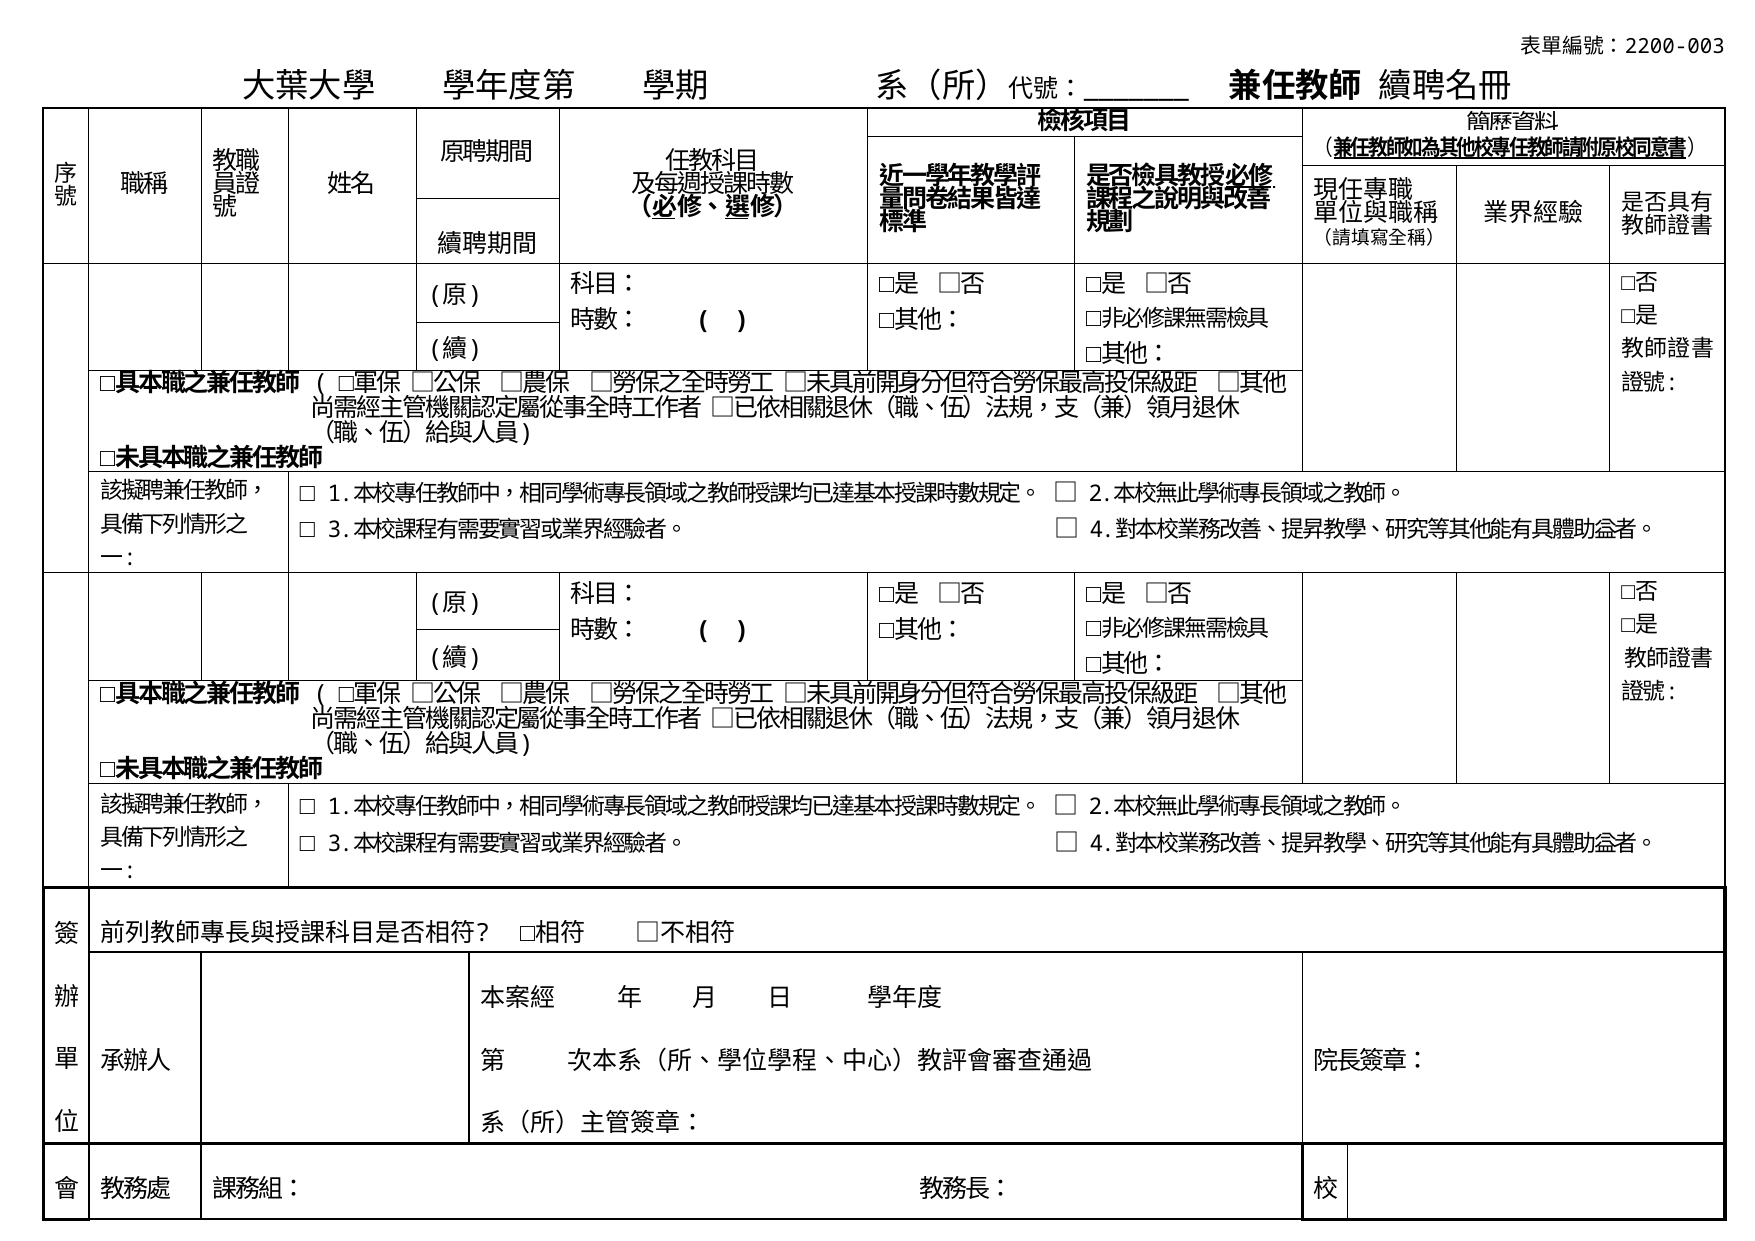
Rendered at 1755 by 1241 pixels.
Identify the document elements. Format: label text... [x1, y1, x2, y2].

table_cell [1303, 264, 1456, 471]
table_cell 會 [45, 1145, 88, 1218]
table_cell [202, 573, 288, 679]
table_cell [289, 264, 416, 370]
table_cell (原) [417, 264, 559, 322]
table_cell (原) [417, 573, 559, 629]
table_cell 校 [1304, 1145, 1347, 1218]
table_cell 業界經驗 [1457, 166, 1609, 262]
table_cell 該擬聘兼任教師， 具備下列情形之一: [89, 784, 288, 886]
table_header 簡歷資料 （兼任教師如為其他校專任教師請附原校同意書） [1303, 109, 1724, 165]
table_header 姓名 [289, 109, 416, 262]
table_cell 承辦人 [90, 953, 200, 1142]
table_cell □否 □是 教師證書證號: [1610, 264, 1724, 471]
table_cell 近一學年教學評量問卷結果皆達標準 [868, 137, 1074, 262]
table_cell [202, 264, 288, 370]
table_cell □具本職之兼任教師 ( □軍保 □公保 □農保 □勞保之全時勞工 □未具前開身分但符合勞保最高投保級距 □其他尚需經主管機關認定屬從事全時工作者 □已依相關退休（職、伍）法規，支（兼）領月退休（職、伍）給與人員) □未具本職之兼任教師 [89, 681, 1302, 783]
table_cell (續) [417, 323, 559, 370]
table_cell 教務處 [90, 1145, 200, 1218]
table_cell □否 □是 教師證書證號: [1610, 573, 1724, 783]
table_cell 是否具有教師證書 [1610, 166, 1724, 262]
table_cell 是否檢具教授必修課程之說明與改善規劃 [1075, 137, 1302, 262]
table_cell (續) [417, 630, 559, 679]
table_cell □是 □否 □其他： [868, 264, 1074, 370]
table_cell [89, 573, 201, 679]
table_cell □ 1.本校專任教師中，相同學術專長領域之教師授課均已達基本授課時數規定。 □ 2.本校無此學術專長領域之教師。 □ 3.本校課程有需要實習或業界經驗者。 □ 4.對本校業務改善、提昇教學、研究等其他能有具體助益者。 [289, 784, 1724, 886]
table_cell 科目： 時數： ( ) [560, 264, 867, 370]
table_cell 續聘期間 [417, 199, 559, 262]
table_cell [1457, 573, 1609, 783]
table_cell 簽辦單位 [45, 889, 88, 1142]
table_header 序號 [44, 109, 88, 262]
table_cell 該擬聘兼任教師， 具備下列情形之一: [89, 472, 288, 572]
table_cell [1457, 264, 1609, 471]
table_cell 本案經 年 月 日 學年度 第 次本系（所、學位學程、中心）教評會審查通過 系（所）主管簽章： [470, 953, 1302, 1142]
text 表單編號：2200-003 [29, 34, 1724, 59]
table_cell [44, 264, 88, 572]
table_cell 前列教師專長與授課科目是否相符? □相符 □不相符 [90, 889, 1723, 951]
table_cell [202, 953, 468, 1142]
table_header 原聘期間 [417, 109, 559, 198]
table_cell 科目： 時數： ( ) [560, 573, 867, 679]
table_cell [1348, 1145, 1723, 1218]
table_cell [89, 264, 201, 370]
table_cell □具本職之兼任教師 ( □軍保 □公保 □農保 □勞保之全時勞工 □未具前開身分但符合勞保最高投保級距 □其他尚需經主管機關認定屬從事全時工作者 □已依相關退休（職、伍）法規，支（兼）領月退休（職、伍）給與人員) □未具本職之兼任教師 [89, 371, 1302, 471]
table_cell □是 □否 □其他： [868, 573, 1074, 679]
table_cell [1303, 573, 1456, 783]
table_header 職稱 [89, 109, 201, 262]
table_cell 課務組： 教務長： [202, 1145, 1301, 1218]
table_header 任教科目 及每週授課時數 （必修、選修） [560, 109, 867, 262]
table_cell □是 □否 □非必修課無需檢具 □其他： [1075, 573, 1302, 679]
table_cell □是 □否 □非必修課無需檢具 □其他： [1075, 264, 1302, 370]
table_header 檢核項目 [868, 109, 1302, 136]
table_cell 現任專職 單位與職稱 （請填寫全稱） [1303, 166, 1456, 262]
table_header 教職員證號 [202, 109, 288, 262]
table_cell 院長簽章： [1303, 953, 1723, 1142]
table_cell [289, 573, 416, 679]
text 大葉大學 學年度第 學期 系（所）代號：_______ 兼任教師 續聘名冊 [29, 59, 1724, 107]
table_cell □ 1.本校專任教師中，相同學術專長領域之教師授課均已達基本授課時數規定。 □ 2.本校無此學術專長領域之教師。 □ 3.本校課程有需要實習或業界經驗者。 □ 4.對本校業務改善、提昇教學、研究等其他能有具體助益者。 [289, 472, 1724, 572]
table_cell [44, 573, 88, 886]
